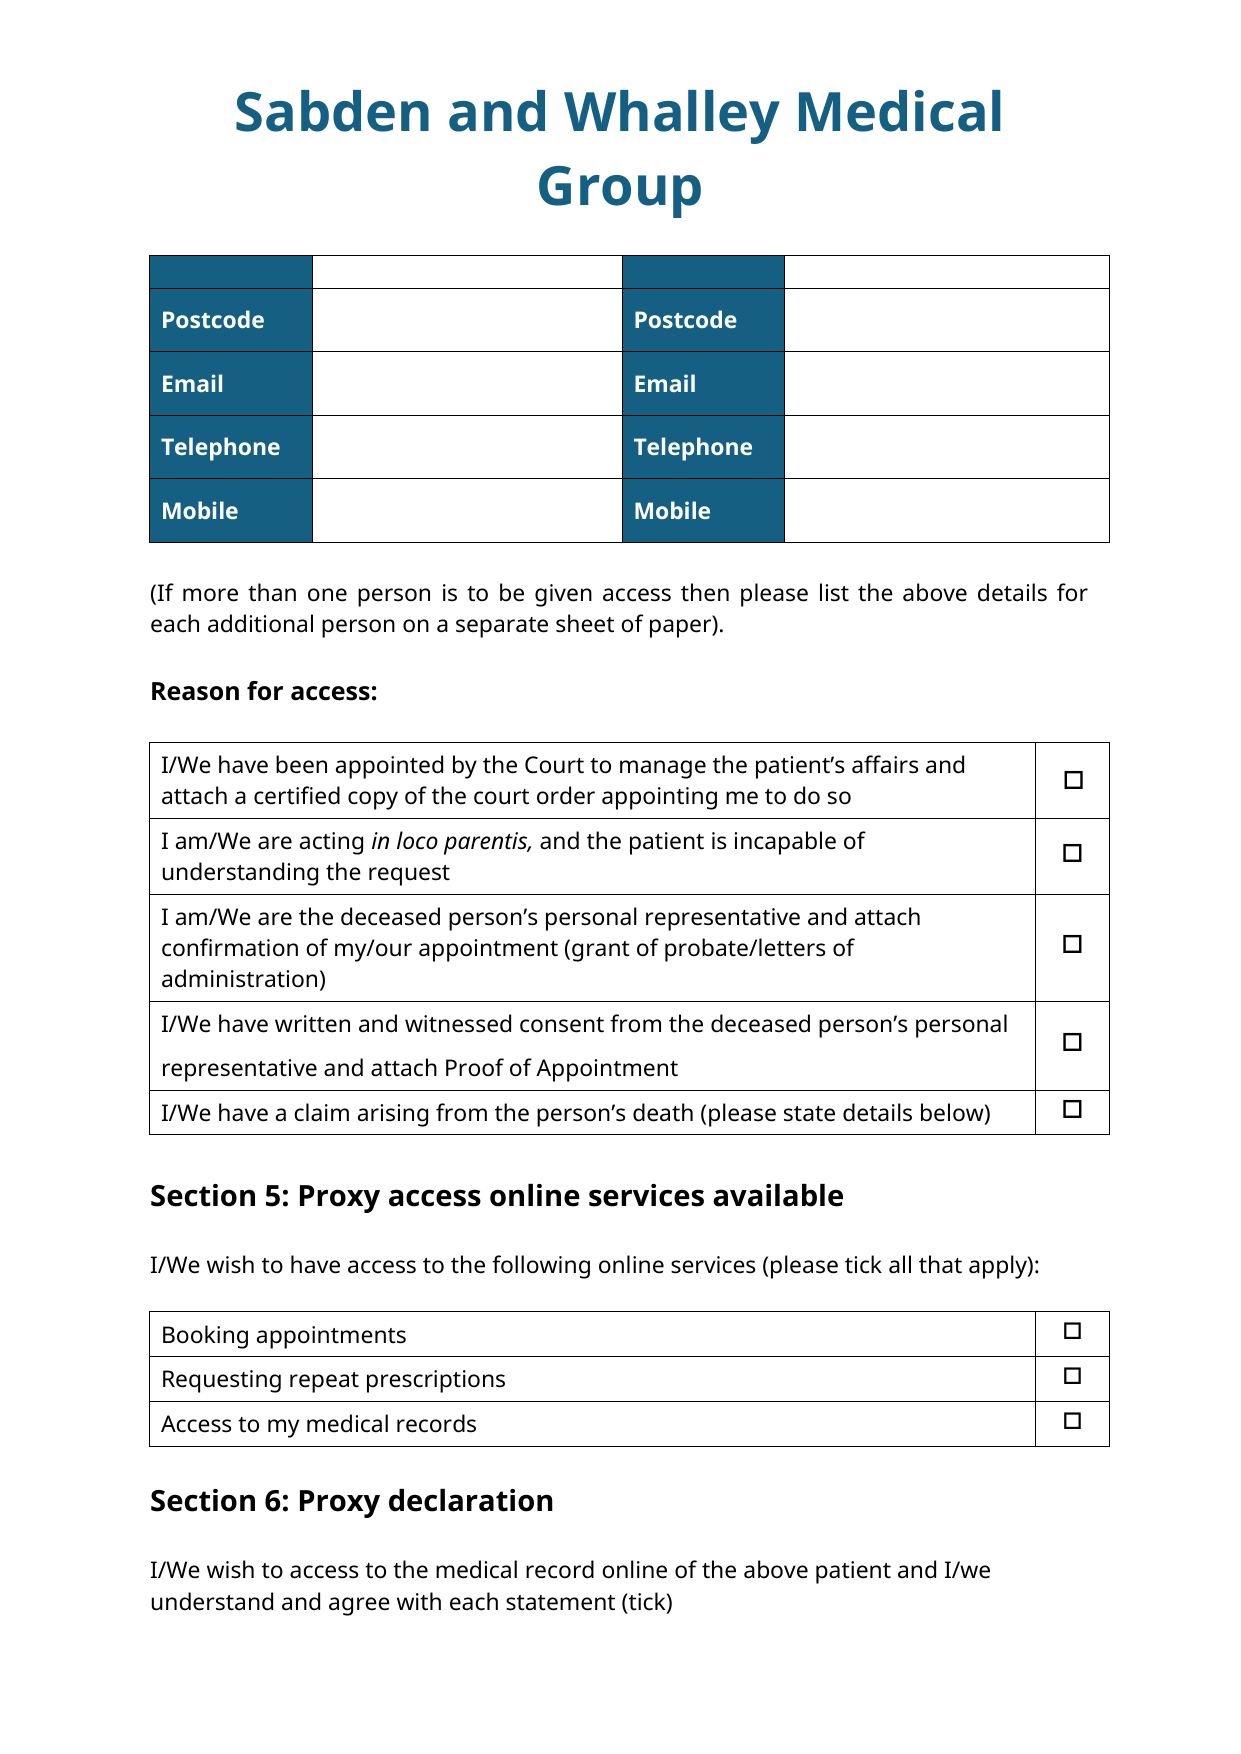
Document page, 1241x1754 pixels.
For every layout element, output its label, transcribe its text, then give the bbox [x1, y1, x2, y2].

text Section 5: Proxy access online services available [150, 1175, 1090, 1215]
table_cell Telephone [623, 416, 784, 478]
table_cell Postcode [150, 289, 312, 351]
table_cell [313, 416, 622, 478]
table_cell [150, 256, 312, 288]
table_cell [623, 256, 784, 288]
table_cell [785, 352, 1109, 415]
table_cell  [1036, 895, 1109, 1001]
table_cell [785, 479, 1109, 542]
table_cell [785, 416, 1109, 478]
table_cell [313, 256, 622, 288]
table_cell [313, 479, 622, 542]
table_cell I/We have written and witnessed consent from the deceased person’s personal representative and attach Proof of Appointment [150, 1002, 1035, 1089]
table_cell  [1036, 819, 1109, 894]
table_cell Access to my medical records [150, 1402, 1035, 1446]
table_cell Requesting repeat prescriptions [150, 1357, 1035, 1401]
table_cell  [1036, 1402, 1109, 1446]
text Section 6: Proxy declaration [150, 1481, 1090, 1520]
table_cell Mobile [150, 479, 312, 542]
text I/We wish to access to the medical record online of the above patient and I/we understand and agree with each statement (tick) [150, 1554, 1090, 1617]
table_header  [1036, 743, 1109, 818]
table_cell Telephone [150, 416, 312, 478]
table_cell Email [623, 352, 784, 415]
table_cell [313, 352, 622, 415]
table_cell Mobile [623, 479, 784, 542]
table_header  [1036, 1312, 1109, 1356]
text Reason for access: [150, 673, 1090, 707]
table_header I/We have been appointed by the Court to manage the patient’s affairs and attach a certified copy of the court order appointing me to do so [150, 743, 1035, 818]
text (If more than one person is to be given access then please list the above details for each additional person on a separate sheet of paper). [150, 577, 1090, 639]
table_cell  [1036, 1091, 1109, 1134]
table_cell I/We have a claim arising from the person’s death (please state details below) [150, 1091, 1035, 1134]
table_cell I am/We are the deceased person’s personal representative and attach confirmation of my/our appointment (grant of probate/letters of administration) [150, 895, 1035, 1001]
table_cell [313, 289, 622, 351]
table_cell Postcode [623, 289, 784, 351]
table_cell [785, 289, 1109, 351]
table_cell Email [150, 352, 312, 415]
table_header Booking appointments [150, 1312, 1035, 1356]
table_cell  [1036, 1002, 1109, 1089]
table_cell  [1036, 1357, 1109, 1401]
text I/We wish to have access to the following online services (please tick all that apply): [150, 1249, 1090, 1280]
table_cell I am/We are acting in loco parentis, and the patient is incapable of understanding the request [150, 819, 1035, 894]
table_cell [785, 256, 1109, 288]
